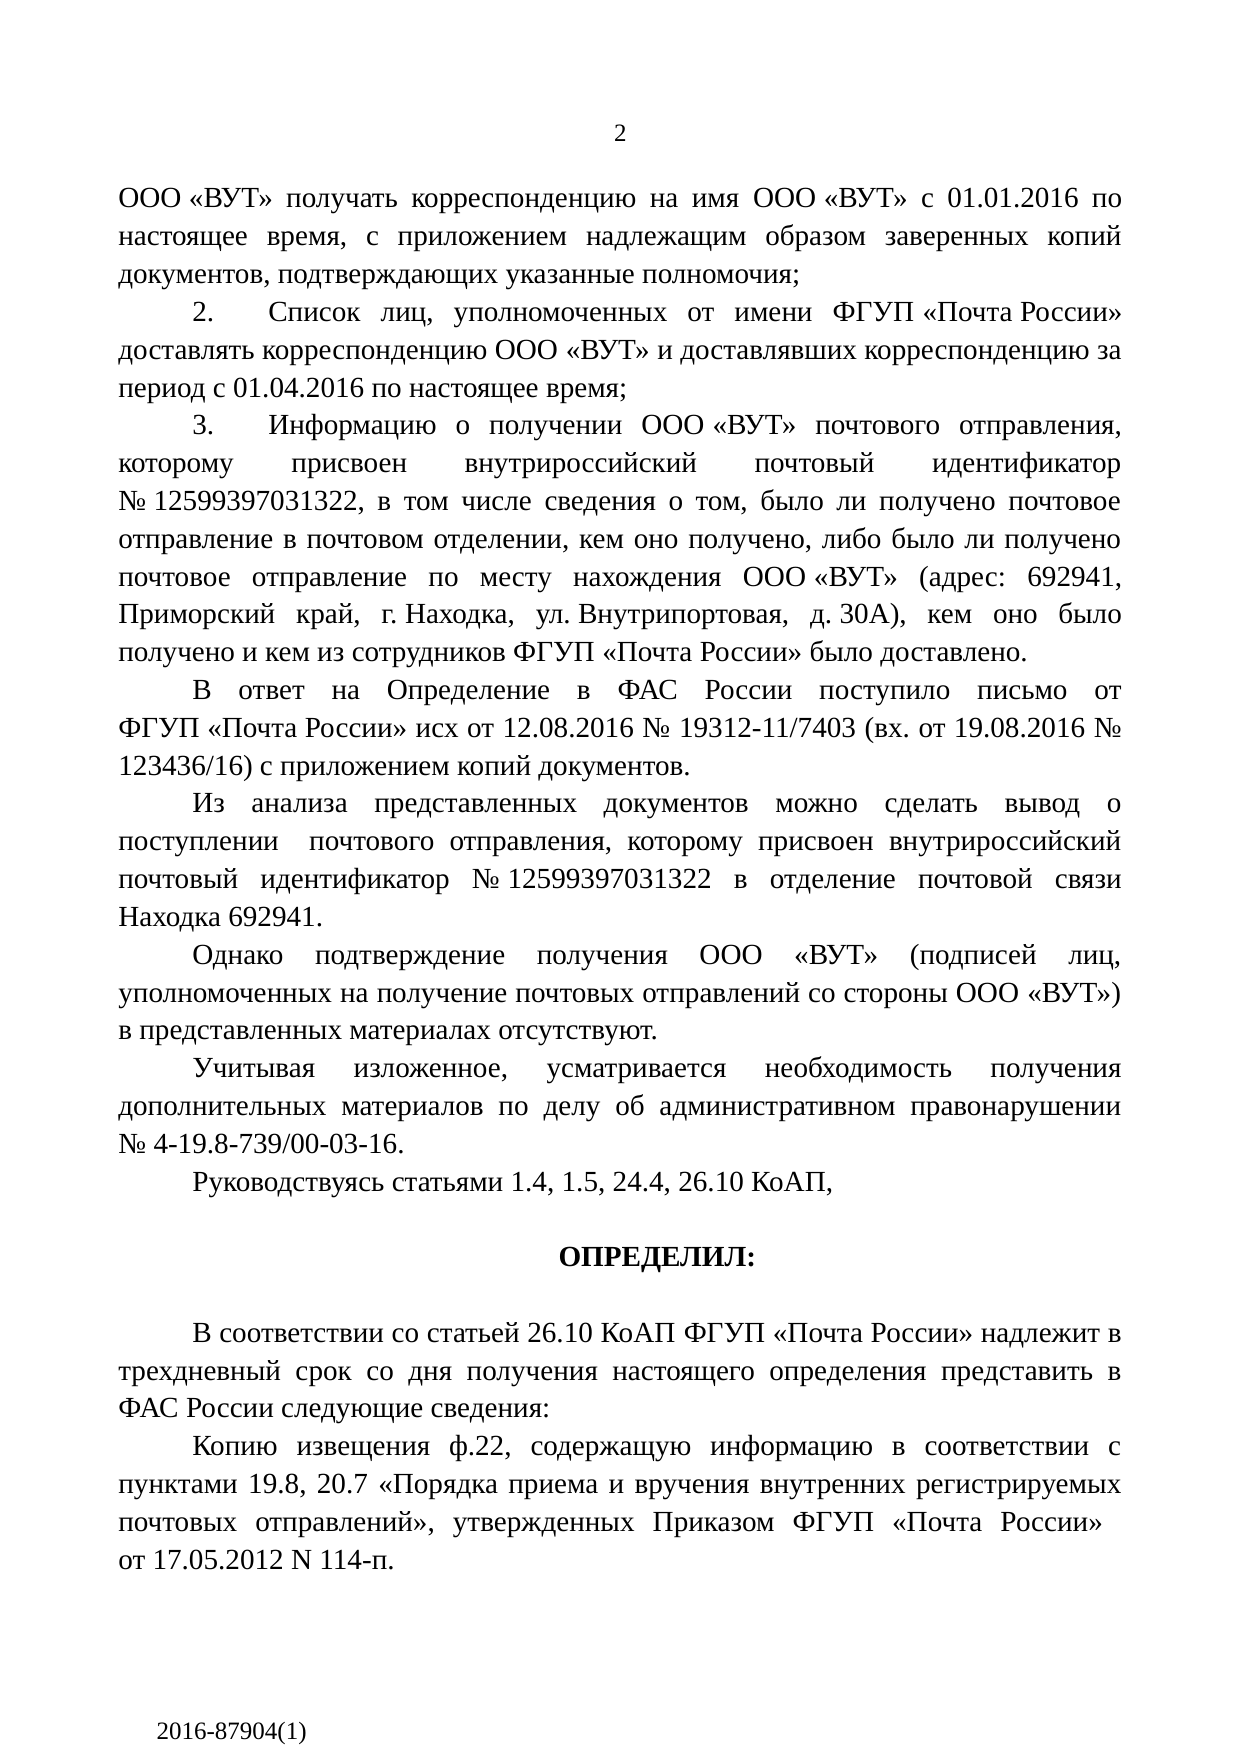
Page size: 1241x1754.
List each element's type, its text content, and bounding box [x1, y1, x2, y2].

list Информацию о получении ООО «ВУТ» почтового отправления, которому присвоен внутрироссийский почтовый идентификатор № 12599397031322, в том числе сведения о том, было ли получено почтовое отправление в почтовом отделении, кем оно получено, либо было ли получено почтовое отправление по месту нахождения ООО «ВУТ» (адрес: 692941, Приморский край, г. Находка, ул. Внутрипортовая, д. 30А), кем оно было получено и кем из сотрудников ФГУП «Почта России» было доставлено. [118, 403, 1122, 668]
text Из анализа представленных документов можно сделать вывод о поступлении почтового отправления, которому присвоен внутрироссийский почтовый идентификатор № 12599397031322 в отделение почтовой связи Находка 692941. [118, 781, 1122, 933]
text Руководствуясь статьями 1.4, 1.5, 24.4, 26.10 КоАП, [118, 1159, 1122, 1197]
list Список лиц, уполномоченных от имени ФГУП «Почта России» доставлять корреспонденцию ООО «ВУТ» и доставлявших корреспонденцию за период с 01.04.2016 по настоящее время; [118, 290, 1122, 403]
text Копию извещения ф.22, содержащую информацию в соответствии с пунктами 19.8, 20.7 «Порядка приема и вручения внутренних регистрируемых почтовых отправлений», утвержденных Приказом ФГУП «Почта России» от 17.05.2012 N 114-п. [118, 1424, 1122, 1575]
text В ответ на Определение в ФАС России поступило письмо от ФГУП «Почта России» исх от 12.08.2016 № 19312-11/7403 (вх. от 19.08.2016 № 123436/16) с приложением копий документов. [118, 668, 1122, 781]
text В соответствии со статьей 26.10 КоАП ФГУП «Почта России» надлежит в трехдневный срок со дня получения настоящего определения представить в ФАС России следующие сведения: [118, 1311, 1122, 1424]
text Учитывая изложенное, усматривается необходимость получения дополнительных материалов по делу об административном правонарушении № 4-19.8-739/00-03-16. [118, 1046, 1122, 1159]
text Однако подтверждение получения ООО «ВУТ» (подписей лиц, уполномоченных на получение почтовых отправлений со стороны ООО «ВУТ») в представленных материалах отсутствуют. [118, 933, 1122, 1046]
list ООО «ВУТ» получать корреспонденцию на имя ООО «ВУТ» с 01.01.2016 по настоящее время, с приложением надлежащим образом заверенных копий документов, подтверждающих указанные полномочия; [118, 176, 1122, 290]
text ОПРЕДЕЛИЛ: [118, 1235, 1122, 1273]
